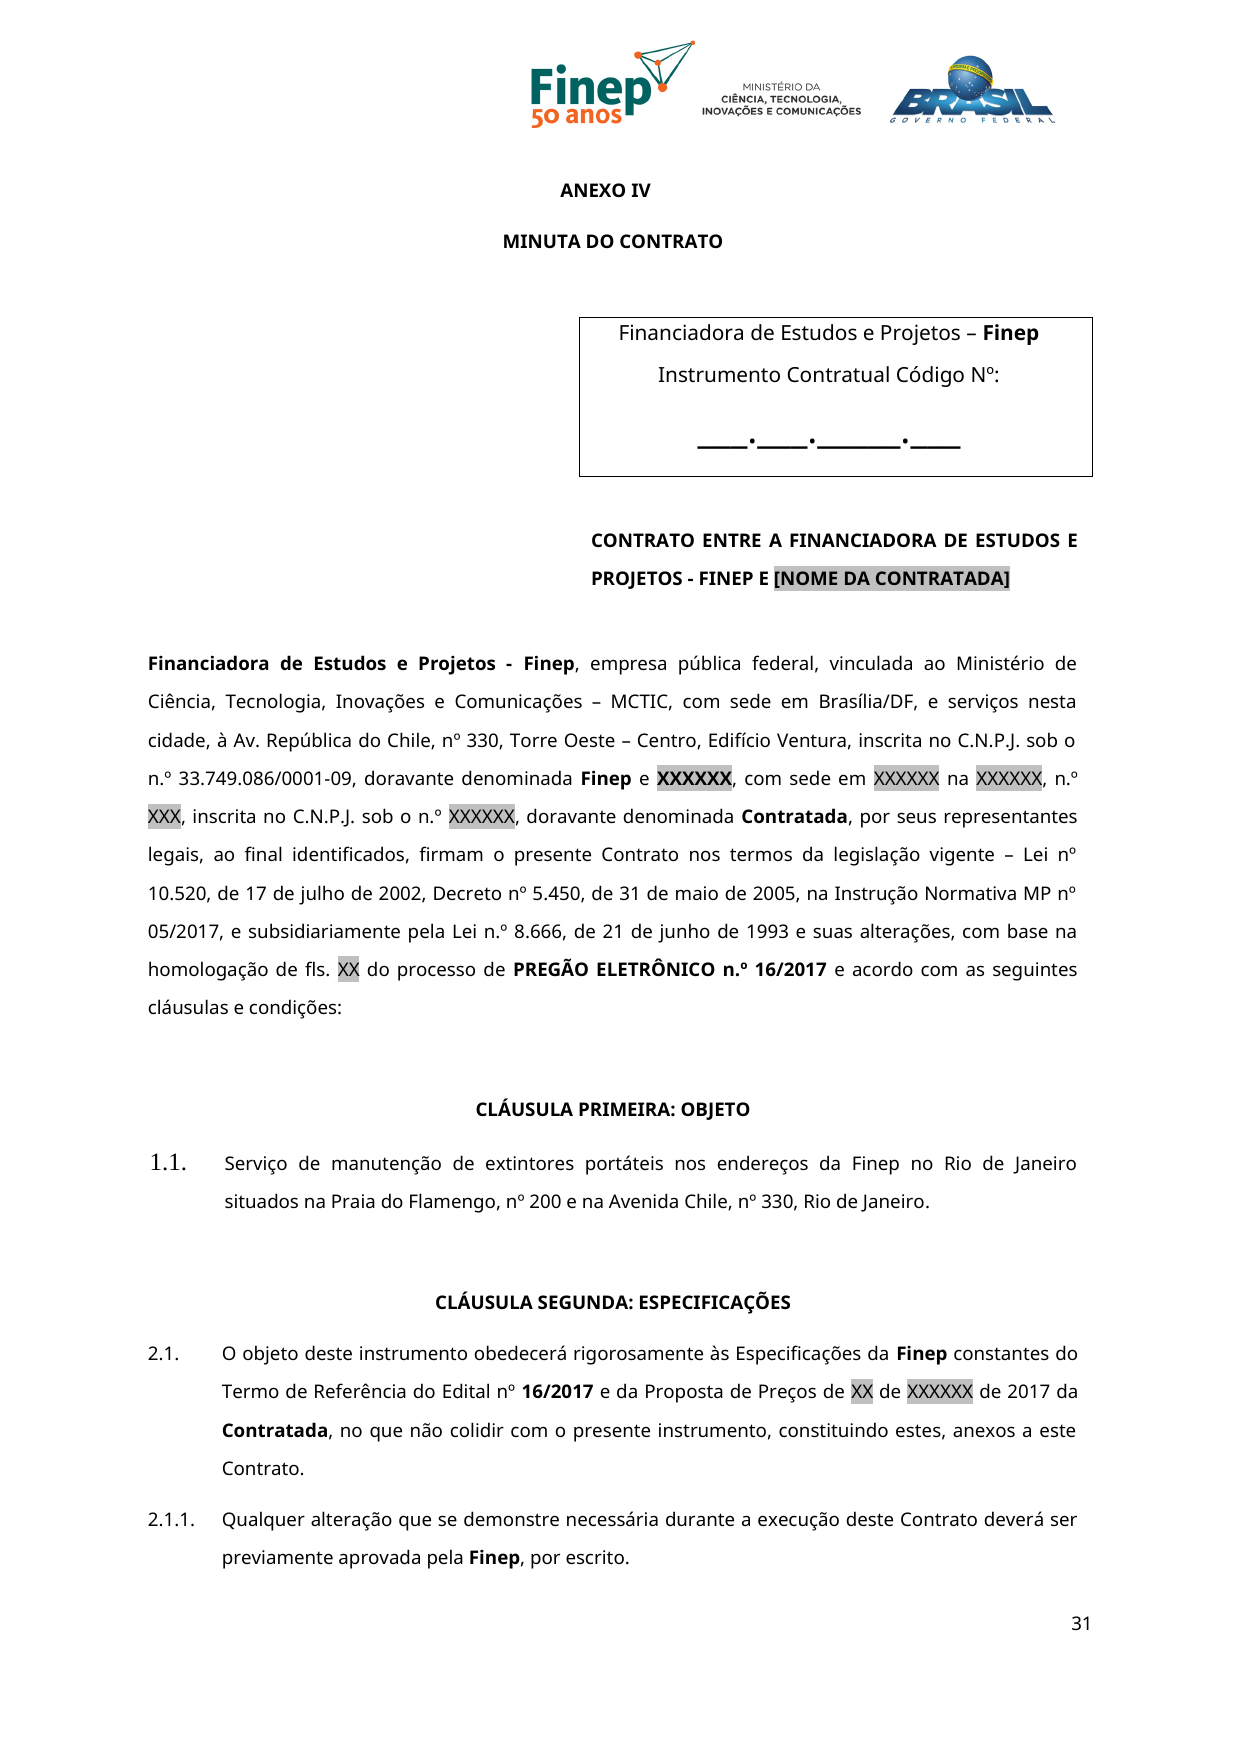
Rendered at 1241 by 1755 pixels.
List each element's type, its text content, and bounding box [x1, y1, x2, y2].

subtitle CONTRATO ENTRE A FINANCIADORA DE ESTUDOS E PROJETOS - FINEP E [NOME DA CONTRATADA] [591, 527, 1078, 591]
list Serviço de manutenção de extintores portáteis nos endereços da Finep no Rio de Janeiro situados na Praia do Flamengo, nº 200 e na Avenida Chile, nº 330, Rio de Janeiro. [149, 1147, 1078, 1214]
text Financiadora de Estudos e Projetos - Finep, empresa pública federal, vinculada ao Ministério de Ciência, Tecnologia, Inovações e Comunicações – MCTIC, com sede em Brasília/DF, e serviços nesta cidade, à Av. República do Chile, nº 330, Torre Oeste – Centro, Edifício Ventura, inscrita no C.N.P.J. sob o n.º 33.749.086/0001-09, doravante denominada Finep e XXXXXX, com sede em XXXXXX na XXXXXX, n.º XXX, inscrita no C.N.P.J. sob o n.º XXXXXX, doravante denominada Contratada, por seus representantes legais, ao final identificados, firmam o presente Contrato nos termos da legislação vigente – Lei nº 10.520, de 17 de julho de 2002, Decreto nº 5.450, de 31 de maio de 2005, na Instrução Normativa MP nº 05/2017, e subsidiariamente pela Lei n.º 8.666, de 21 de junho de 1993 e suas alterações, com base na homologação de fls. XX do processo de PREGÃO ELETRÔNICO n.º 16/2017 e acordo com as seguintes cláusulas e condições: [148, 651, 1078, 1020]
text MINUTA DO CONTRATO [148, 228, 1078, 253]
text CLÁUSULA SEGUNDA: ESPECIFICAÇÕES [148, 1290, 1078, 1315]
table_header Financiadora de Estudos e Projetos – Finep Instrumento Contratual Código Nº: ___.___._____.___ [580, 318, 1092, 476]
text ANEXO IV [148, 177, 1063, 203]
text 2.1.1. Qualquer alteração que se demonstre necessária durante a execução deste Contrato deverá ser previamente aprovada pela Finep, por escrito. [148, 1506, 1078, 1569]
subtitle CLÁUSULA PRIMEIRA: OBJETO [148, 1096, 1078, 1122]
text 2.1. O objeto deste instrumento obedecerá rigorosamente às Especificações da Finep constantes do Termo de Referência do Edital nº 16/2017 e da Proposta de Preços de XX de XXXXXX de 2017 da Contratada, no que não colidir com o presente instrumento, constituindo estes, anexos a este Contrato. [148, 1340, 1078, 1481]
